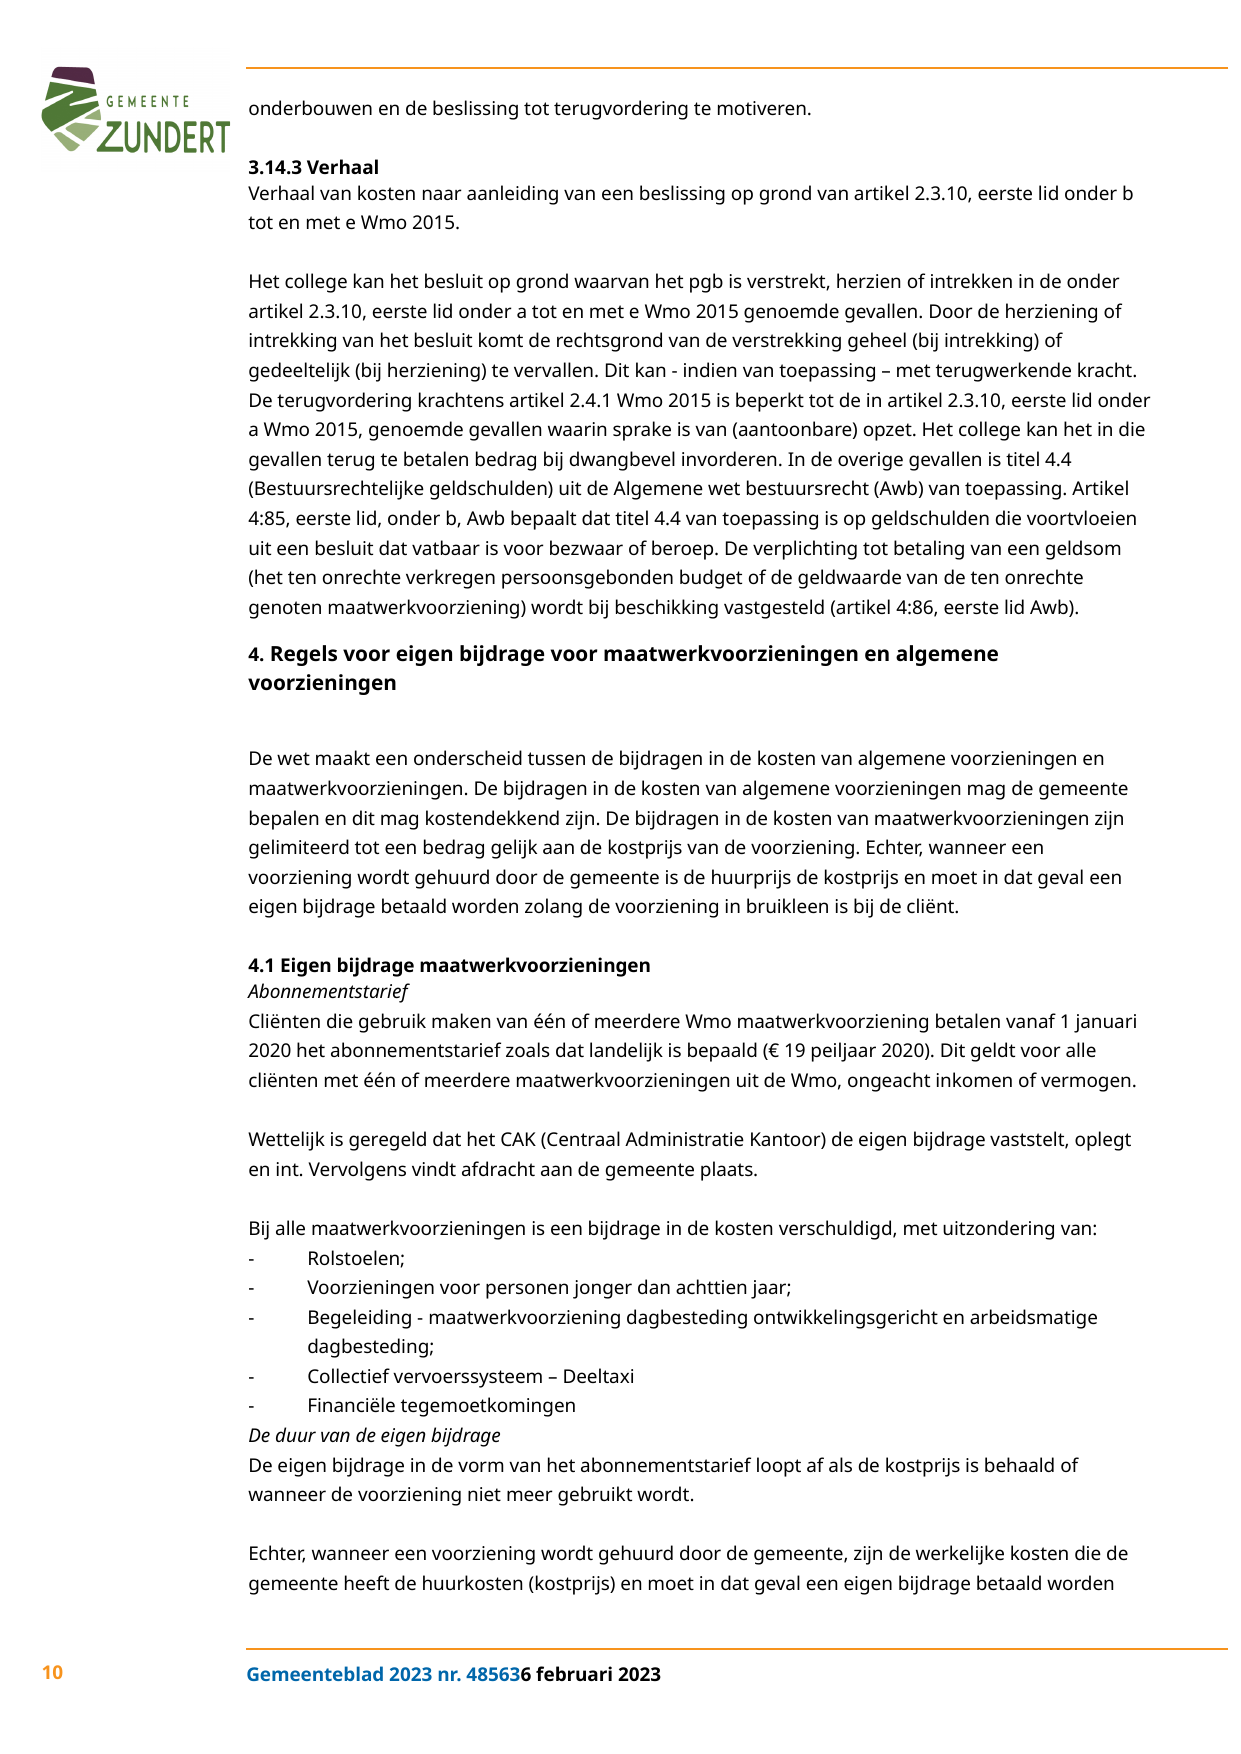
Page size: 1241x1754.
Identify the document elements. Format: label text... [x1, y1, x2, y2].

text Abonnementstarief [248, 978, 1152, 1004]
text Echter, wanneer een voorziening wordt gehuurd door de gemeente, zijn de werkelijke kosten die de gemeente heeft de huurkosten (kostprijs) en moet in dat geval een eigen bijdrage betaald worden [248, 1541, 1152, 1596]
text Bij alle maatwerkvoorzieningen is een bijdrage in de kosten verschuldigd, met uitzondering van: [248, 1215, 1152, 1241]
list Begeleiding - maatwerkvoorziening dagbesteding ontwikkelingsgericht en arbeidsmatige dagbesteding; [248, 1304, 1152, 1359]
text 3.14.3 Verhaal [248, 154, 1152, 180]
text De duur van de eigen bijdrage [248, 1422, 1152, 1448]
list Voorzieningen voor personen jonger dan achttien jaar; [248, 1274, 1152, 1300]
text Het college kan het besluit op grond waarvan het pgb is verstrekt, herzien of intrekken in de onder artikel 2.3.10, eerste lid onder a tot en met e Wmo 2015 genoemde gevallen. Door de herziening of intrekking van het besluit komt de rechtsgrond van de verstrekking geheel (bij intrekking) of gedeeltelijk (bij herziening) te vervallen. Dit kan - indien van toepassing – met terugwerkende kracht. De terugvordering krachtens artikel 2.4.1 Wmo 2015 is beperkt tot de in artikel 2.3.10, eerste lid onder a Wmo 2015, genoemde gevallen waarin sprake is van (aantoonbare) opzet. Het college kan het in die gevallen terug te betalen bedrag bij dwangbevel invorderen. In de overige gevallen is titel 4.4 (Bestuursrechtelijke geldschulden) uit de Algemene wet bestuursrecht (Awb) van toepassing. Artikel 4:85, eerste lid, onder b, Awb bepaalt dat titel 4.4 van toepassing is op geldschulden die voortvloeien uit een besluit dat vatbaar is voor bezwaar of beroep. De verplichting tot betaling van een geldsom (het ten onrechte verkregen persoonsgebonden budget of de geldwaarde van de ten onrechte genoten maatwerkvoorziening) wordt bij beschikking vastgesteld (artikel 4:86, eerste lid Awb). [248, 268, 1152, 619]
list Financiële tegemoetkomingen [248, 1393, 1152, 1418]
text onderbouwen en de beslissing tot terugvordering te motiveren. [248, 95, 1152, 121]
text Wettelijk is geregeld dat het CAK (Centraal Administratie Kantoor) de eigen bijdrage vaststelt, oplegt en int. Vervolgens vindt afdracht aan de gemeente plaats. [248, 1126, 1152, 1182]
list Rolstoelen; [248, 1245, 1152, 1270]
text De wet maakt een onderscheid tussen de bijdragen in de kosten van algemene voorzieningen en maatwerkvoorzieningen. De bijdragen in de kosten van algemene voorzieningen mag de gemeente bepalen en dit mag kostendekkend zijn. De bijdragen in de kosten van maatwerkvoorzieningen zijn gelimiteerd tot een bedrag gelijk aan de kostprijs van de voorziening. Echter, wanneer een voorziening wordt gehuurd door de gemeente is de huurprijs de kostprijs en moet in dat geval een eigen bijdrage betaald worden zolang de voorziening in bruikleen is bij de cliënt. [248, 746, 1152, 919]
text 4. Regels voor eigen bijdrage voor maatwerkvoorzieningen en algemene voorzieningen [248, 639, 1152, 696]
text De eigen bijdrage in de vorm van het abonnementstarief loopt af als de kostprijs is behaald of wanneer de voorziening niet meer gebruikt wordt. [248, 1452, 1152, 1507]
text 4.1 Eigen bijdrage maatwerkvoorzieningen [248, 953, 1152, 978]
list Collectief vervoerssysteem – Deeltaxi [248, 1363, 1152, 1389]
picture [41, 47, 231, 172]
text Verhaal van kosten naar aanleiding van een beslissing op grond van artikel 2.3.10, eerste lid onder b tot en met e Wmo 2015. [248, 180, 1152, 235]
text Cliënten die gebruik maken van één of meerdere Wmo maatwerkvoorziening betalen vanaf 1 januari 2020 het abonnementstarief zoals dat landelijk is bepaald (€ 19 peiljaar 2020). Dit geldt voor alle cliënten met één of meerdere maatwerkvoorzieningen uit de Wmo, ongeacht inkomen of vermogen. [248, 1008, 1152, 1093]
